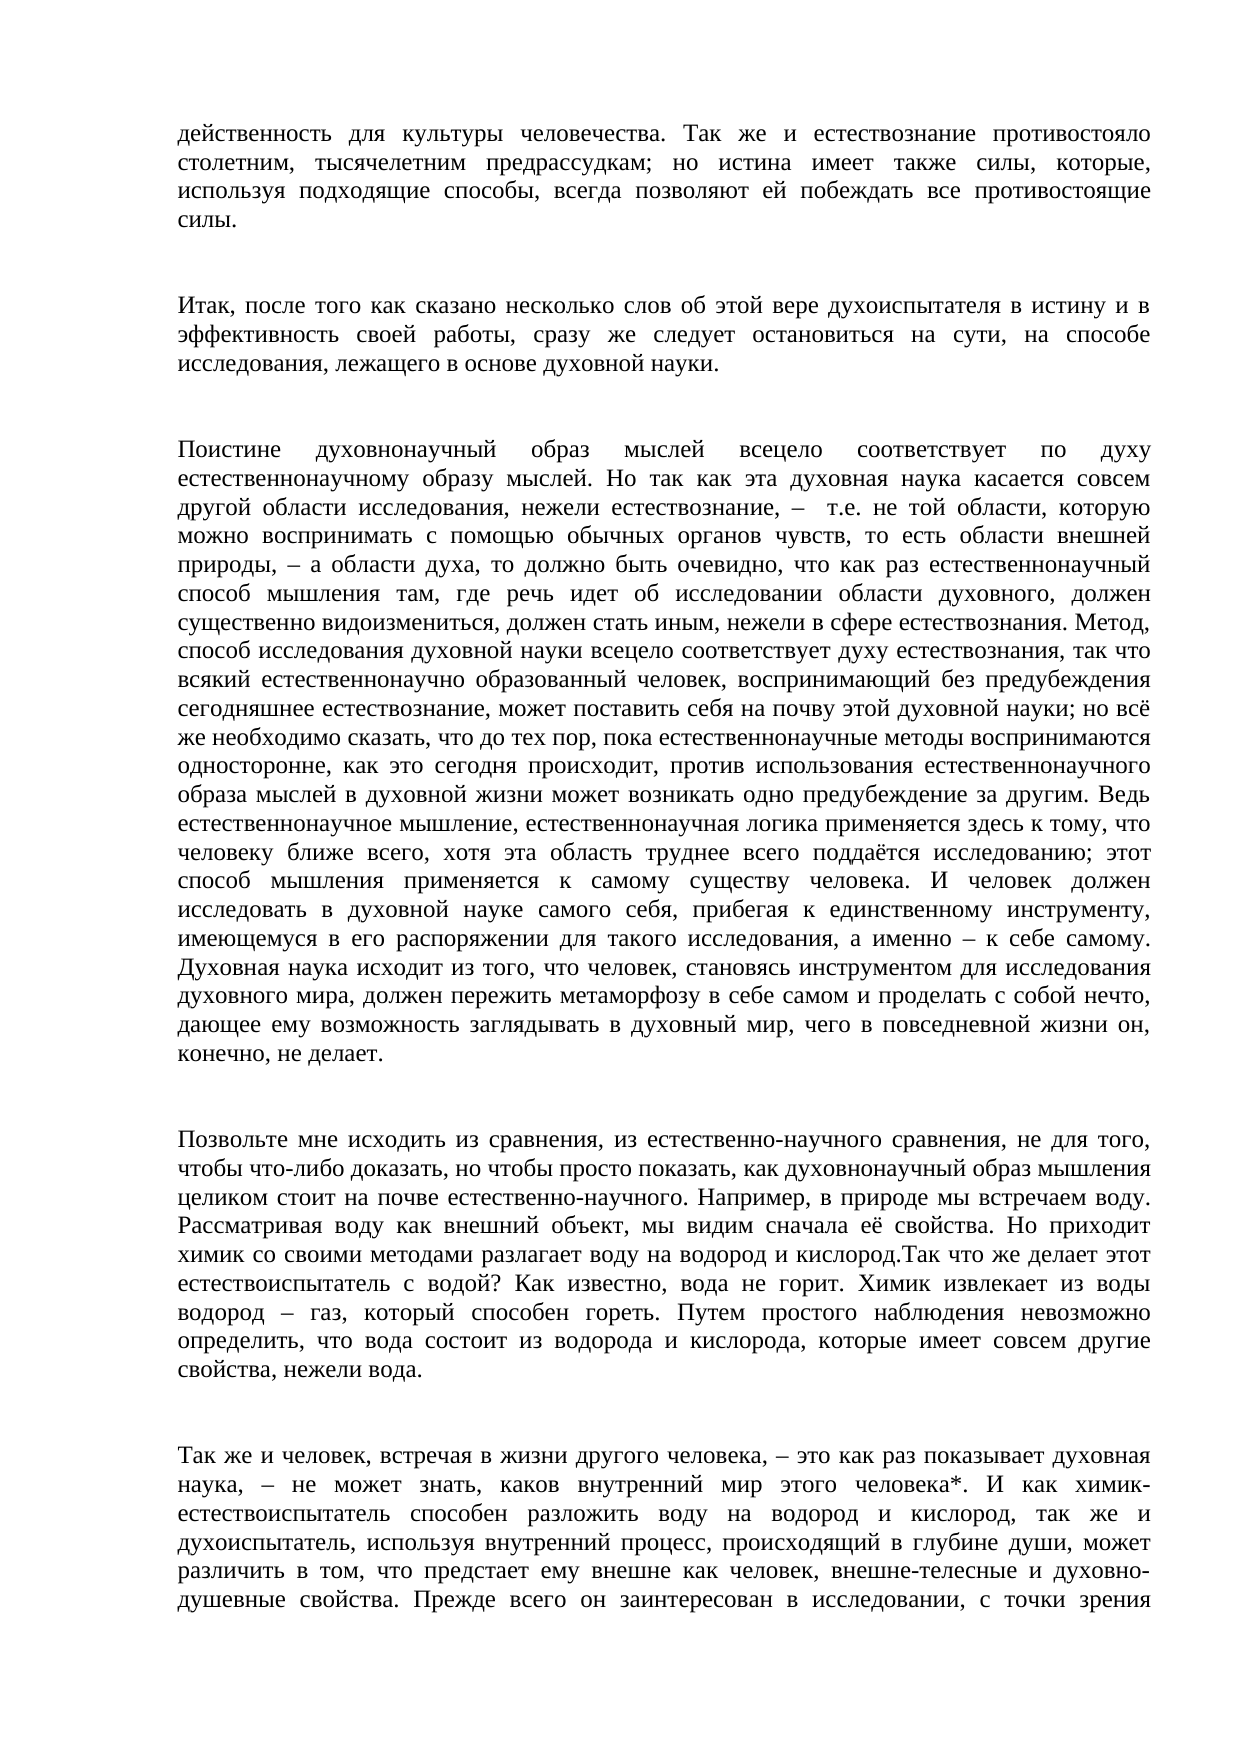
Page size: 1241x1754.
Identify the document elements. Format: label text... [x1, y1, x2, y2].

text Позвольте мне исходить из сравнения, из естественно-научного сравнения, не для того, чтобы что-либо доказать, но чтобы просто показать, как духовнонаучный образ мышления целиком стоит на почве естественно-научного. Например, в природе мы встречаем воду. Рассматривая воду как внешний объект, мы видим сначала её свойства. Но приходит химик со своими методами разлагает воду на водород и кислород.Так что же делает этот естествоиспытатель с водой? Как известно, вода не горит. Химик извлекает из воды водород – газ, который способен гореть. Путем простого наблюдения невозможно определить, что вода состоит из водорода и кислорода, которые имеет совсем другие свойства, нежели вода. [177, 1124, 1152, 1383]
text Итак, после того как сказано несколько слов об этой вере духоиспытателя в истину и в эффективность своей работы, сразу же следует остановиться на сути, на способе исследования, лежащего в основе духовной науки. [177, 291, 1152, 377]
text действенность для культуры человечества. Так же и естествознание противостояло столетним, тысячелетним предрассудкам; но истина имеет также силы, которые, используя подходящие способы, всегда позволяют ей побеждать все противостоящие силы. [177, 118, 1152, 233]
text Поистине духовнонаучный образ мыслей всецело соответствует по духу естественнонаучному образу мыслей. Но так как эта духовная наука касается совсем другой области исследования, нежели естествознание, – т.е. не той области, которую можно воспринимать с помощью обычных органов чувств, то есть области внешней природы, – а области духа, то должно быть очевидно, что как раз естественнонаучный способ мышления там, где речь идет об исследовании области духовного, должен существенно видоизмениться, должен стать иным, нежели в сфере естествознания. Метод, способ исследования духовной науки всецело соответствует духу естествознания, так что всякий естественнонаучно образованный человек, воспринимающий без предубеждения сегодняшнее естествознание, может поставить себя на почву этой духовной науки; но всё же необходимо сказать, что до тех пор, пока естественнонаучные методы воспринимаются односторонне, как это сегодня происходит, против использования естественнонаучного образа мыслей в духовной жизни может возникать одно предубеждение за другим. Ведь естественнонаучное мышление, естественнонаучная логика применяется здесь к тому, что человеку ближе всего, хотя эта область труднее всего поддаётся исследованию; этот способ мышления применяется к самому существу человека. И человек должен исследовать в духовной науке самого себя, прибегая к единственному инструменту, имеющемуся в его распоряжении для такого исследования, а именно – к себе самому. Духовная наука исходит из того, что человек, становясь инструментом для исследования духовного мира, должен пережить метаморфозу в себе самом и проделать с собой нечто, дающее ему возможность заглядывать в духовный мир, чего в повседневной жизни он, конечно, не делает. [177, 434, 1152, 1067]
text Так же и человек, встречая в жизни другого человека, – это как раз показывает духовная наука, – не может знать, каков внутренний мир этого человека*. И как химик-естествоиспытатель способен разложить воду на водород и кислород, так же и духоиспытатель, используя внутренний процесс, происходящий в глубине души, может различить в том, что предстает ему внешне как человек, внешне-телесные и духовно-душевные свойства. Прежде всего он заинтересован в исследовании, с точки зрения [177, 1441, 1152, 1613]
